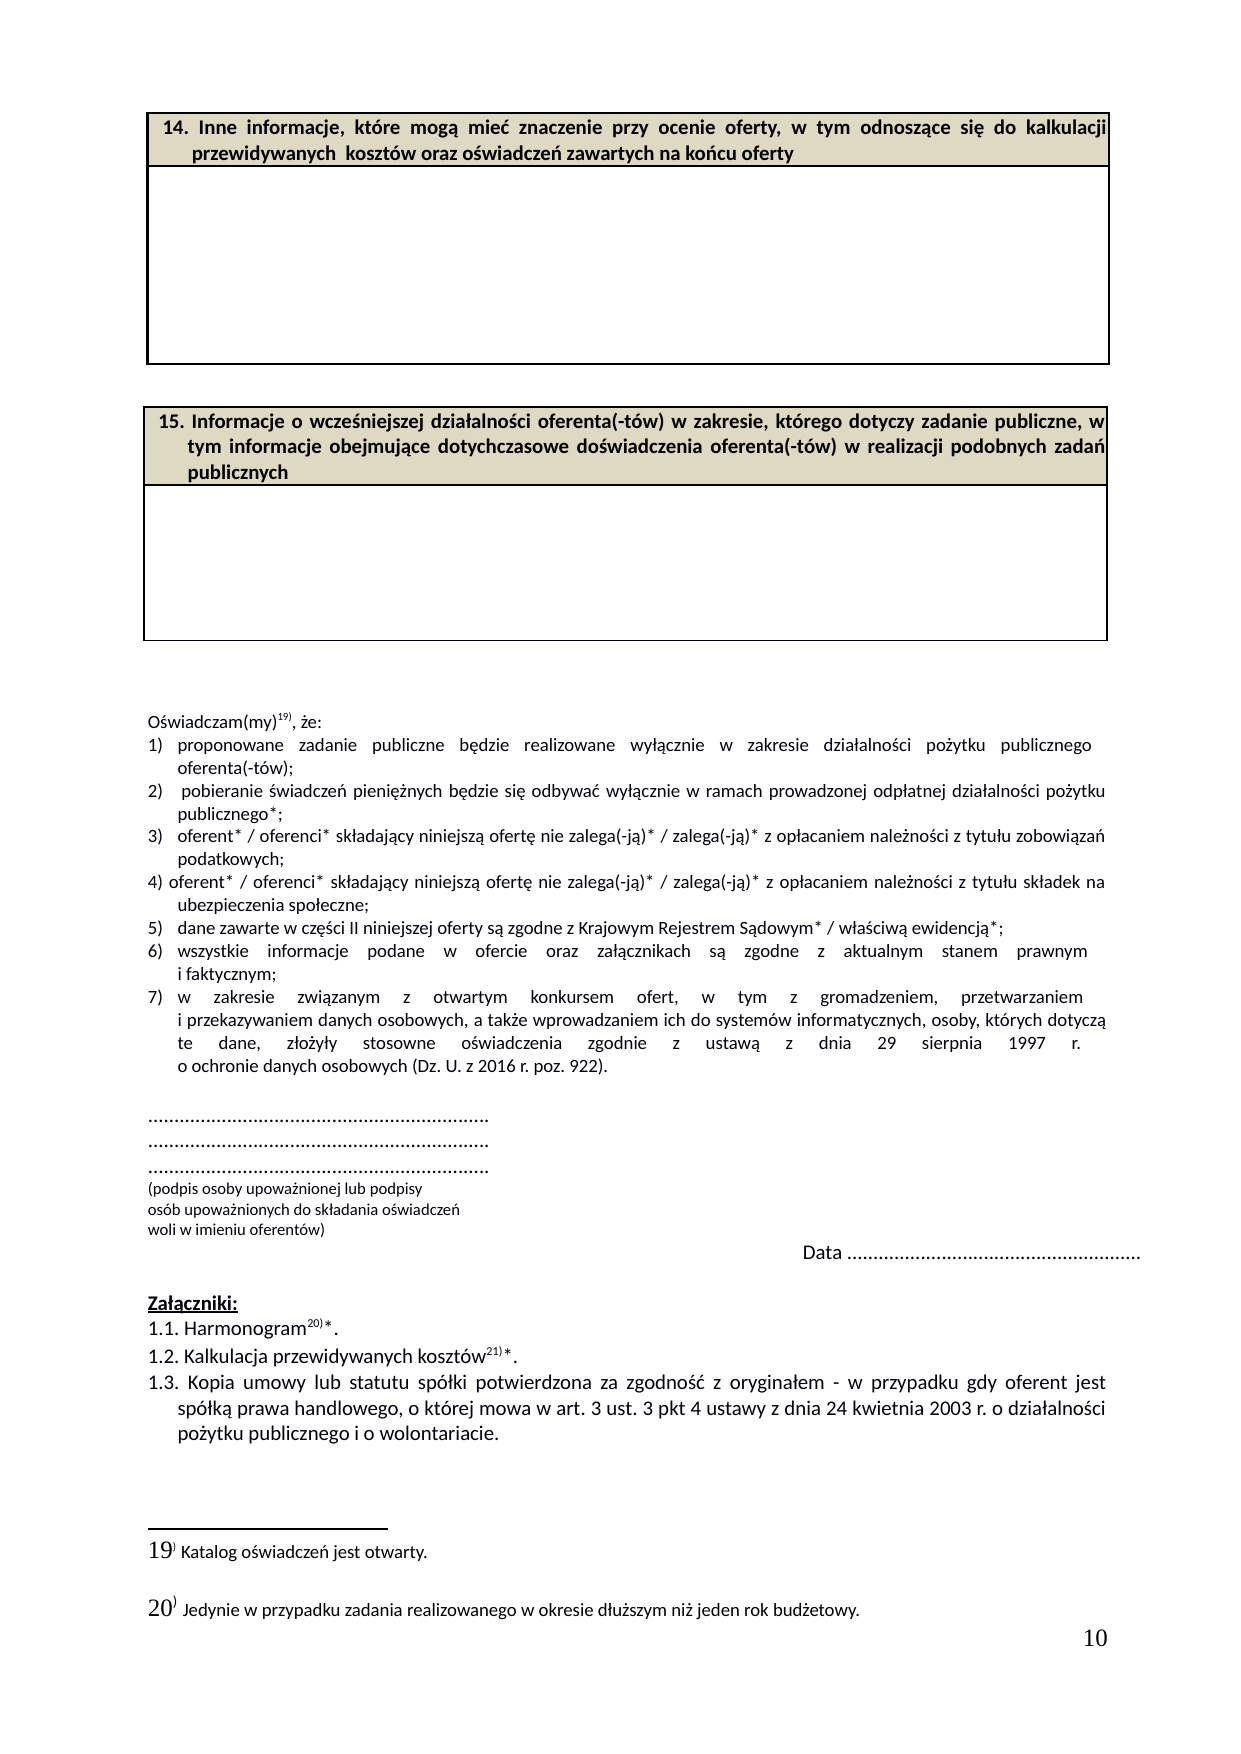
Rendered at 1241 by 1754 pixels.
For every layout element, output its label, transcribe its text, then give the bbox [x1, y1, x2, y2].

table_header 14. Inne informacje, które mogą mieć znaczenie przy ocenie oferty, w tym odnoszące się do kalkulacji przewidywanych kosztów oraz oświadczeń zawartych na końcu oferty [149, 114, 1108, 165]
text ................................................................. [148, 1153, 1107, 1178]
text Oświadczam(my)), że: [148, 710, 1107, 733]
text ) Jedynie w przypadku zadania realizowanego w okresie dłuższym niż jeden rok budżetowy. [148, 1592, 1107, 1623]
table_cell [149, 167, 1108, 363]
text osób upoważnionych do składania oświadczeń [148, 1199, 1107, 1219]
text 1.2. Kalkulacja przewidywanych kosztów21)*. [148, 1341, 1107, 1369]
table_header 15. Informacje o wcześniejszej działalności oferenta(-tów) w zakresie, którego dotyczy zadanie publiczne, w tym informacje obejmujące dotychczasowe doświadczenia oferenta(-tów) w realizacji podobnych zadań publicznych [145, 408, 1106, 484]
text Załączniki: [148, 1290, 1107, 1315]
table_cell [145, 486, 1106, 640]
text ) Katalog oświadczeń jest otwarty. [148, 1535, 1107, 1563]
text 1) proponowane zadanie publiczne będzie realizowane wyłącznie w zakresie działalności pożytku publicznego oferenta(-tów); [148, 733, 1107, 779]
text (podpis osoby upoważnionej lub podpisy [148, 1178, 1107, 1199]
text ................................................................. [148, 1102, 1107, 1128]
text woli w imieniu oferentów) [148, 1219, 1107, 1239]
text 2) pobieranie świadczeń pieniężnych będzie się odbywać wyłącznie w ramach prowadzonej odpłatnej działalności pożytku publicznego*; [148, 779, 1107, 825]
text 5) dane zawarte w części II niniejszej oferty są zgodne z Krajowym Rejestrem Sądowym* / właściwą ewidencją*; [148, 916, 1107, 939]
text ................................................................. [148, 1128, 1107, 1153]
text 1.3. Kopia umowy lub statutu spółki potwierdzona za zgodność z oryginałem - w przypadku gdy oferent jest spółką prawa handlowego, o której mowa w art. 3 ust. 3 pkt 4 ustawy z dnia 24 kwietnia 2003 r. o działalności pożytku publicznego i o wolontariacie. [148, 1369, 1107, 1446]
text 4) oferent* / oferenci* składający niniejszą ofertę nie zalega(-ją)* / zalega(-ją)* z opłacaniem należności z tytułu składek na ubezpieczenia społeczne; [148, 871, 1107, 916]
text Data ........................................................ [148, 1239, 1107, 1265]
text 7) w zakresie związanym z otwartym konkursem ofert, w tym z gromadzeniem, przetwarzaniem i przekazywaniem danych osobowych, a także wprowadzaniem ich do systemów informatycznych, osoby, których dotyczą te dane, złożyły stosowne oświadczenia zgodnie z ustawą z dnia 29 sierpnia 1997 r. o ochronie danych osobowych (Dz. U. z 2016 r. poz. 922). [148, 985, 1107, 1077]
text 1.1. Harmonogram)*. [148, 1315, 1107, 1341]
text 3) oferent* / oferenci* składający niniejszą ofertę nie zalega(-ją)* / zalega(-ją)* z opłacaniem należności z tytułu zobowiązań podatkowych; [148, 825, 1107, 871]
text 6) wszystkie informacje podane w ofercie oraz załącznikach są zgodne z aktualnym stanem prawnym i faktycznym; [148, 939, 1107, 985]
